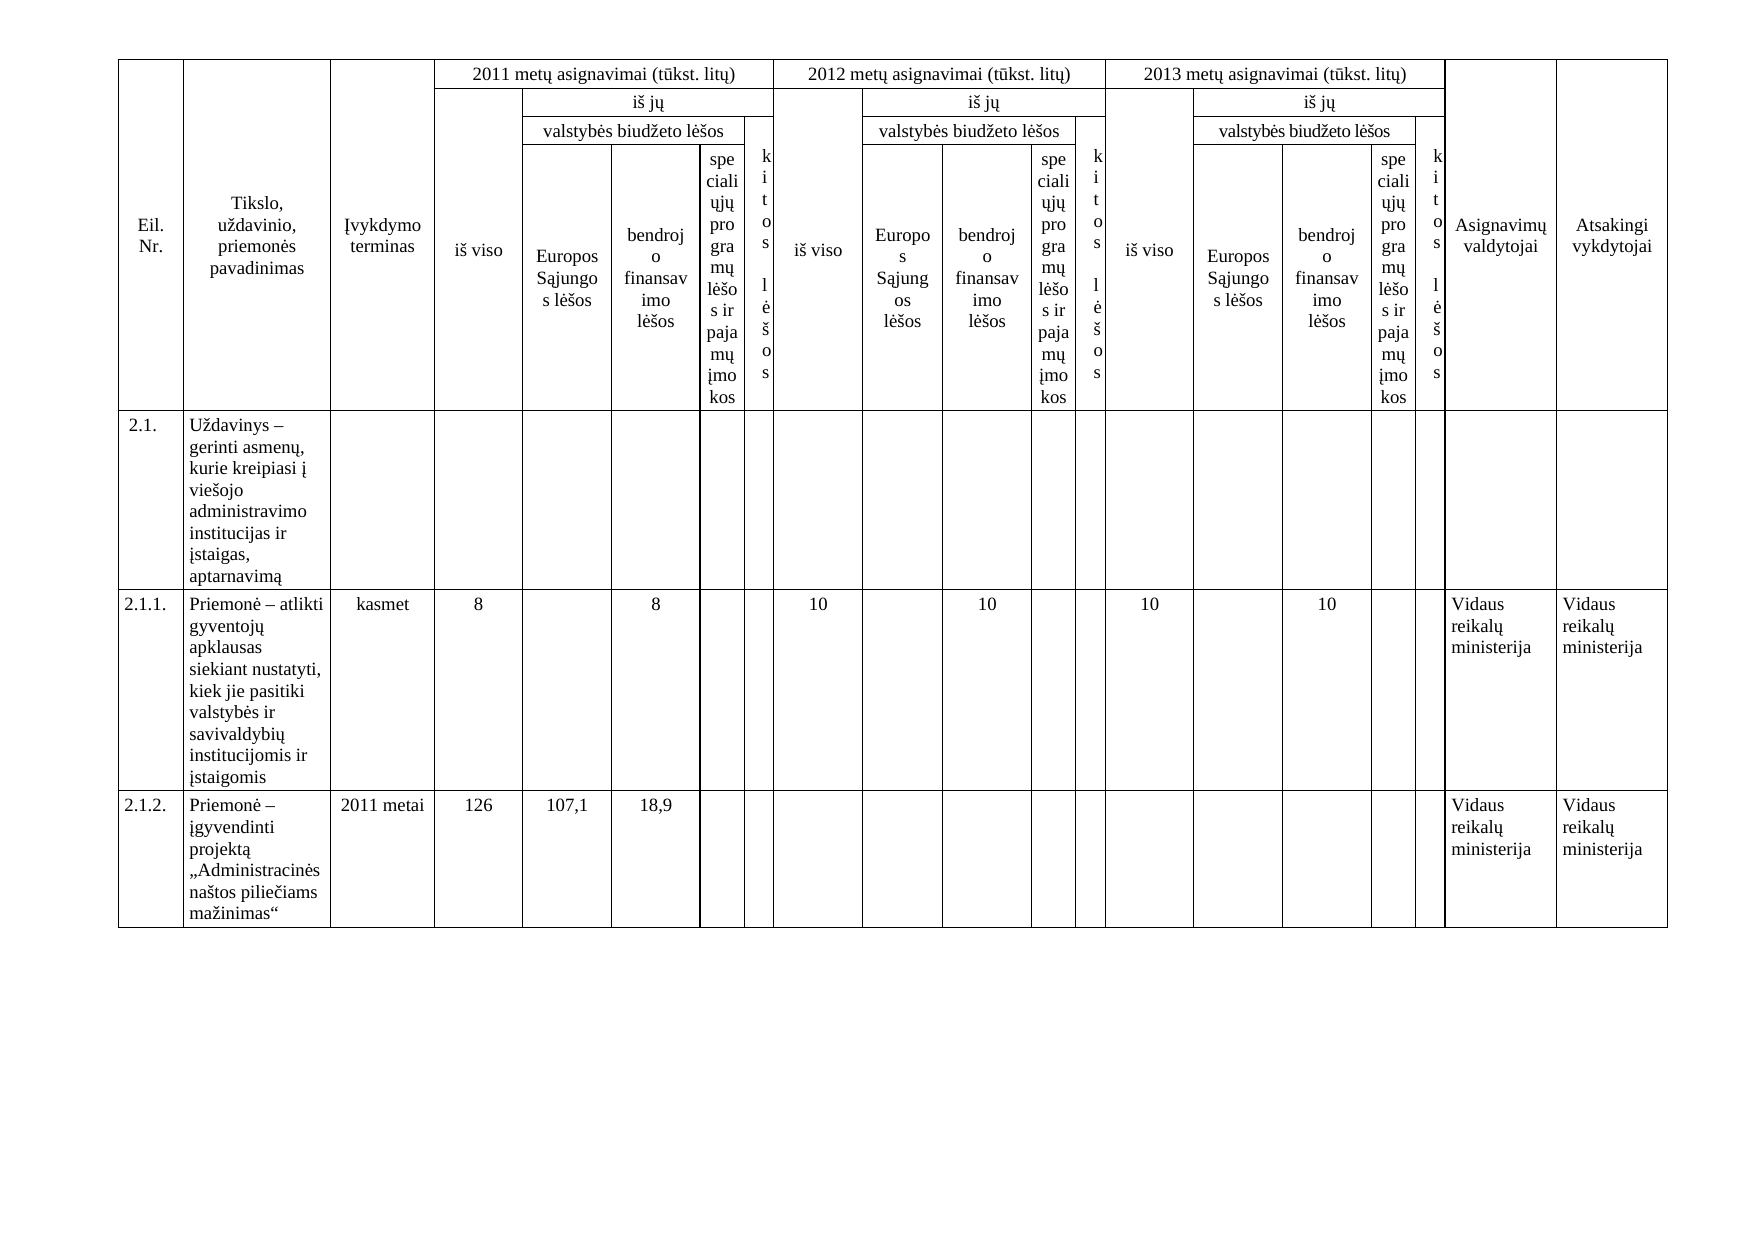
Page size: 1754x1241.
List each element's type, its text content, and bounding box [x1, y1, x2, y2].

table_header Eil. Nr. [119, 60, 183, 410]
table_cell [1106, 411, 1193, 589]
table_cell [1106, 791, 1193, 927]
table_cell [1032, 411, 1075, 589]
table_cell 2.1.2. [119, 791, 183, 927]
table_cell Priemonė – įgyvendinti projektą „Administracinės naštos piliečiams mažinimas“ [184, 791, 330, 927]
table_cell iš jų [863, 89, 1105, 116]
table_cell Vidaus reikalų ministerija [1446, 590, 1556, 790]
table_cell [1076, 411, 1105, 589]
table_cell Vidaus reikalų ministerija [1557, 590, 1667, 790]
table_cell [1032, 590, 1075, 790]
table_cell kasmet [331, 590, 434, 790]
table_cell 107,1 [523, 791, 611, 927]
table_cell [1194, 411, 1282, 589]
table_cell [1372, 411, 1415, 589]
table_cell [1283, 411, 1371, 589]
table_cell [774, 411, 862, 589]
table_cell iš viso [774, 89, 862, 410]
table_cell [701, 791, 744, 927]
table_cell [745, 590, 773, 790]
table_cell [612, 411, 699, 589]
table_cell [1446, 411, 1556, 589]
table_cell iš jų [1194, 89, 1444, 116]
table_cell specialiųjų programų lėšos ir pajamų įmokos [701, 145, 744, 410]
table_cell specialiųjų programų lėšos ir pajamų įmokos [1032, 145, 1075, 410]
table_cell [331, 411, 434, 589]
table_cell Vidaus reikalų ministerija [1446, 791, 1556, 927]
table_cell 10 [1106, 590, 1193, 790]
table_cell specialiųjų programų lėšos ir pajamų įmokos [1372, 145, 1415, 410]
table_header 2012 metų asignavimai (tūkst. litų) [774, 60, 1105, 87]
table_cell 10 [943, 590, 1031, 790]
table_cell [1076, 791, 1105, 927]
table_cell [1416, 791, 1444, 927]
table_header Įvykdymo terminas [331, 60, 434, 410]
table_cell Europos Sąjungos lėšos [1194, 145, 1282, 410]
table_cell Vidaus reikalų ministerija [1557, 791, 1667, 927]
table_cell [701, 411, 744, 589]
table_cell [1194, 791, 1282, 927]
table_cell Europos Sąjungos lėšos [523, 145, 611, 410]
table_cell [1416, 411, 1444, 589]
table_cell [1557, 411, 1667, 589]
table_cell valstybės biudžeto lėšos [1194, 117, 1415, 144]
table_cell [774, 791, 862, 927]
table_cell valstybės biudžeto lėšos [863, 117, 1075, 144]
table_cell kitos lėšos [1076, 117, 1105, 410]
table_cell [745, 411, 773, 589]
table_cell 8 [435, 590, 522, 790]
table_cell 18,9 [612, 791, 699, 927]
table_cell [1194, 590, 1282, 790]
table_cell [1372, 791, 1415, 927]
table_cell [523, 411, 611, 589]
table_header Tikslo, uždavinio, priemonės pavadinimas [184, 60, 330, 410]
table_cell 2011 metai [331, 791, 434, 927]
table_cell [1372, 590, 1415, 790]
table_cell [863, 411, 942, 589]
table_cell Uždavinys – gerinti asmenų, kurie kreipiasi į viešojo administravimo institucijas ir įstaigas, aptarnavimą [184, 411, 330, 589]
table_cell [1283, 791, 1371, 927]
table_cell iš viso [1106, 89, 1193, 410]
table_cell 8 [612, 590, 699, 790]
table_cell Europos Sąjungos lėšos [863, 145, 942, 410]
table_cell [523, 590, 611, 790]
table_cell [1416, 590, 1444, 790]
table_cell [943, 411, 1031, 589]
table_cell kitos lėšos [745, 117, 773, 410]
table_cell kitos lėšos [1416, 117, 1444, 410]
table_cell valstybės biudžeto lėšos [523, 117, 744, 144]
table_cell bendrojo finansavimo lėšos [1283, 145, 1371, 410]
table_cell 2.1.1. [119, 590, 183, 790]
table_cell 10 [1283, 590, 1371, 790]
table_header Asignavimų valdytojai [1446, 60, 1556, 410]
table_header 2011 metų asignavimai (tūkst. litų) [435, 60, 773, 87]
table_cell bendrojo finansavimo lėšos [943, 145, 1031, 410]
table_cell bendrojo finansavimo lėšos [612, 145, 699, 410]
table_cell iš viso [435, 89, 522, 410]
table_cell [745, 791, 773, 927]
table_cell [1076, 590, 1105, 790]
table_cell [1032, 791, 1075, 927]
table_cell [701, 590, 744, 790]
table_cell 126 [435, 791, 522, 927]
table_cell 10 [774, 590, 862, 790]
table_cell [943, 791, 1031, 927]
table_header Atsakingi vykdytojai [1557, 60, 1667, 410]
table_cell [863, 791, 942, 927]
table_header 2013 metų asignavimai (tūkst. litų) [1106, 60, 1444, 87]
table_cell [435, 411, 522, 589]
table_cell [119, 411, 183, 589]
table_cell Priemonė – atlikti gyventojų apklausas siekiant nustatyti, kiek jie pasitiki valstybės ir savivaldybių institucijomis ir įstaigomis [184, 590, 330, 790]
table_cell [863, 590, 942, 790]
table_cell iš jų [523, 89, 773, 116]
